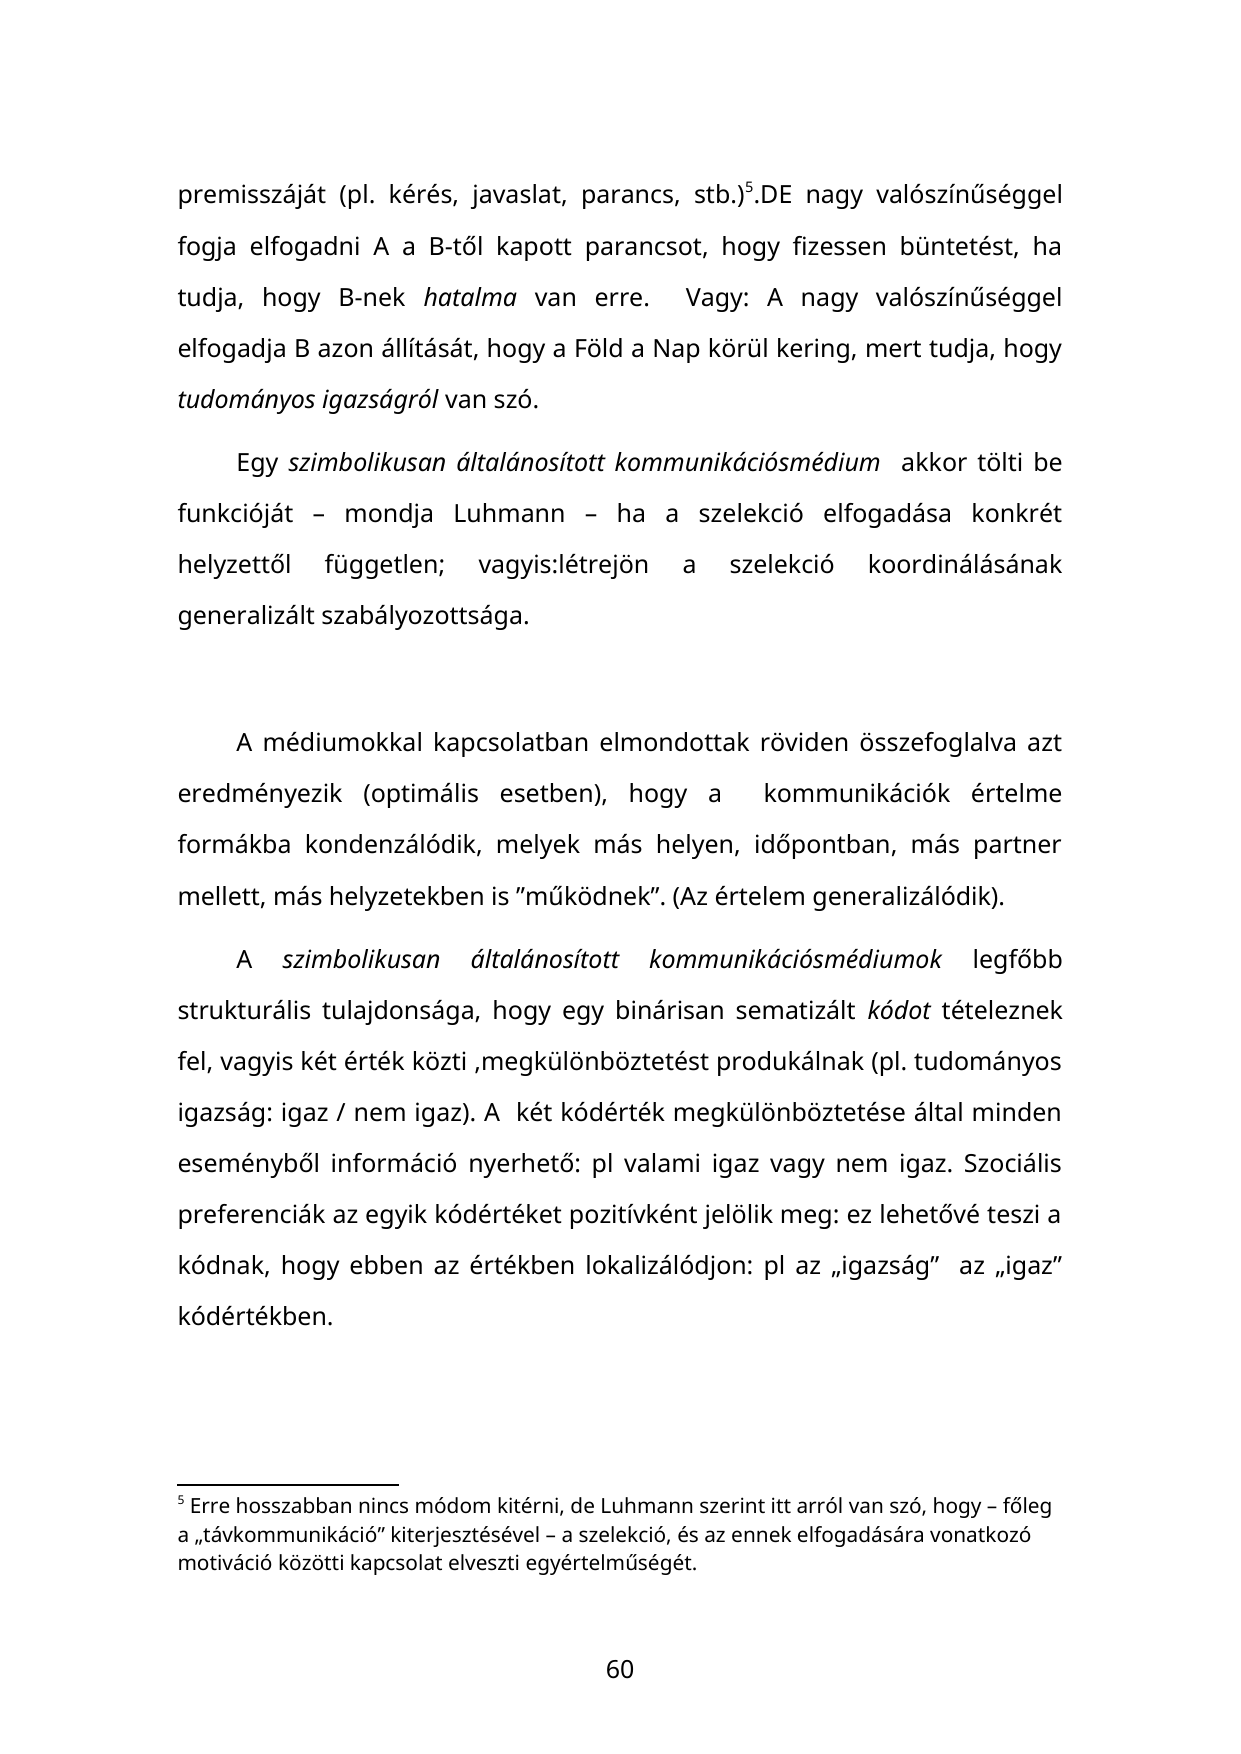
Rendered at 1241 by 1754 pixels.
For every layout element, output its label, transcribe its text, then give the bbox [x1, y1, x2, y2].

text premisszáját (pl. kérés, javaslat, parancs, stb.).DE nagy valószínűséggel fogja elfogadni A a B-től kapott parancsot, hogy fizessen büntetést, ha tudja, hogy B-nek hatalma van erre. Vagy: A nagy valószínűséggel elfogadja B azon állítását, hogy a Föld a Nap körül kering, mert tudja, hogy tudományos igazságról van szó. [177, 177, 1063, 415]
text A médiumokkal kapcsolatban elmondottak röviden összefoglalva azt eredményezik (optimális esetben), hogy a kommunikációk értelme formákba kondenzálódik, melyek más helyen, időpontban, más partner mellett, más helyzetekben is ”működnek”. (Az értelem generalizálódik). [177, 725, 1063, 912]
text Egy szimbolikusan általánosított kommunikációsmédium akkor tölti be funkcióját – mondja Luhmann – ha a szelekció elfogadása konkrét helyzettől független; vagyis:létrejön a szelekció koordinálásának generalizált szabályozottsága. [177, 445, 1063, 632]
text Erre hosszabban nincs módom kitérni, de Luhmann szerint itt arról van szó, hogy – főleg a „távkommunikáció” kiterjesztésével – a szelekció, és az ennek elfogadására vonatkozó motiváció közötti kapcsolat elveszti egyértelműségét. [177, 1491, 1063, 1577]
text A szimbolikusan általánosított kommunikációsmédiumok legfőbb strukturális tulajdonsága, hogy egy binárisan sematizált kódot tételeznek fel, vagyis két érték közti ,megkülönböztetést produkálnak (pl. tudományos igazság: igaz / nem igaz). A két kódérték megkülönböztetése által minden eseményből információ nyerhető: pl valami igaz vagy nem igaz. Szociális preferenciák az egyik kódértéket pozitívként jelölik meg: ez lehetővé teszi a kódnak, hogy ebben az értékben lokalizálódjon: pl az „igazság” az „igaz” kódértékben. [177, 942, 1063, 1333]
